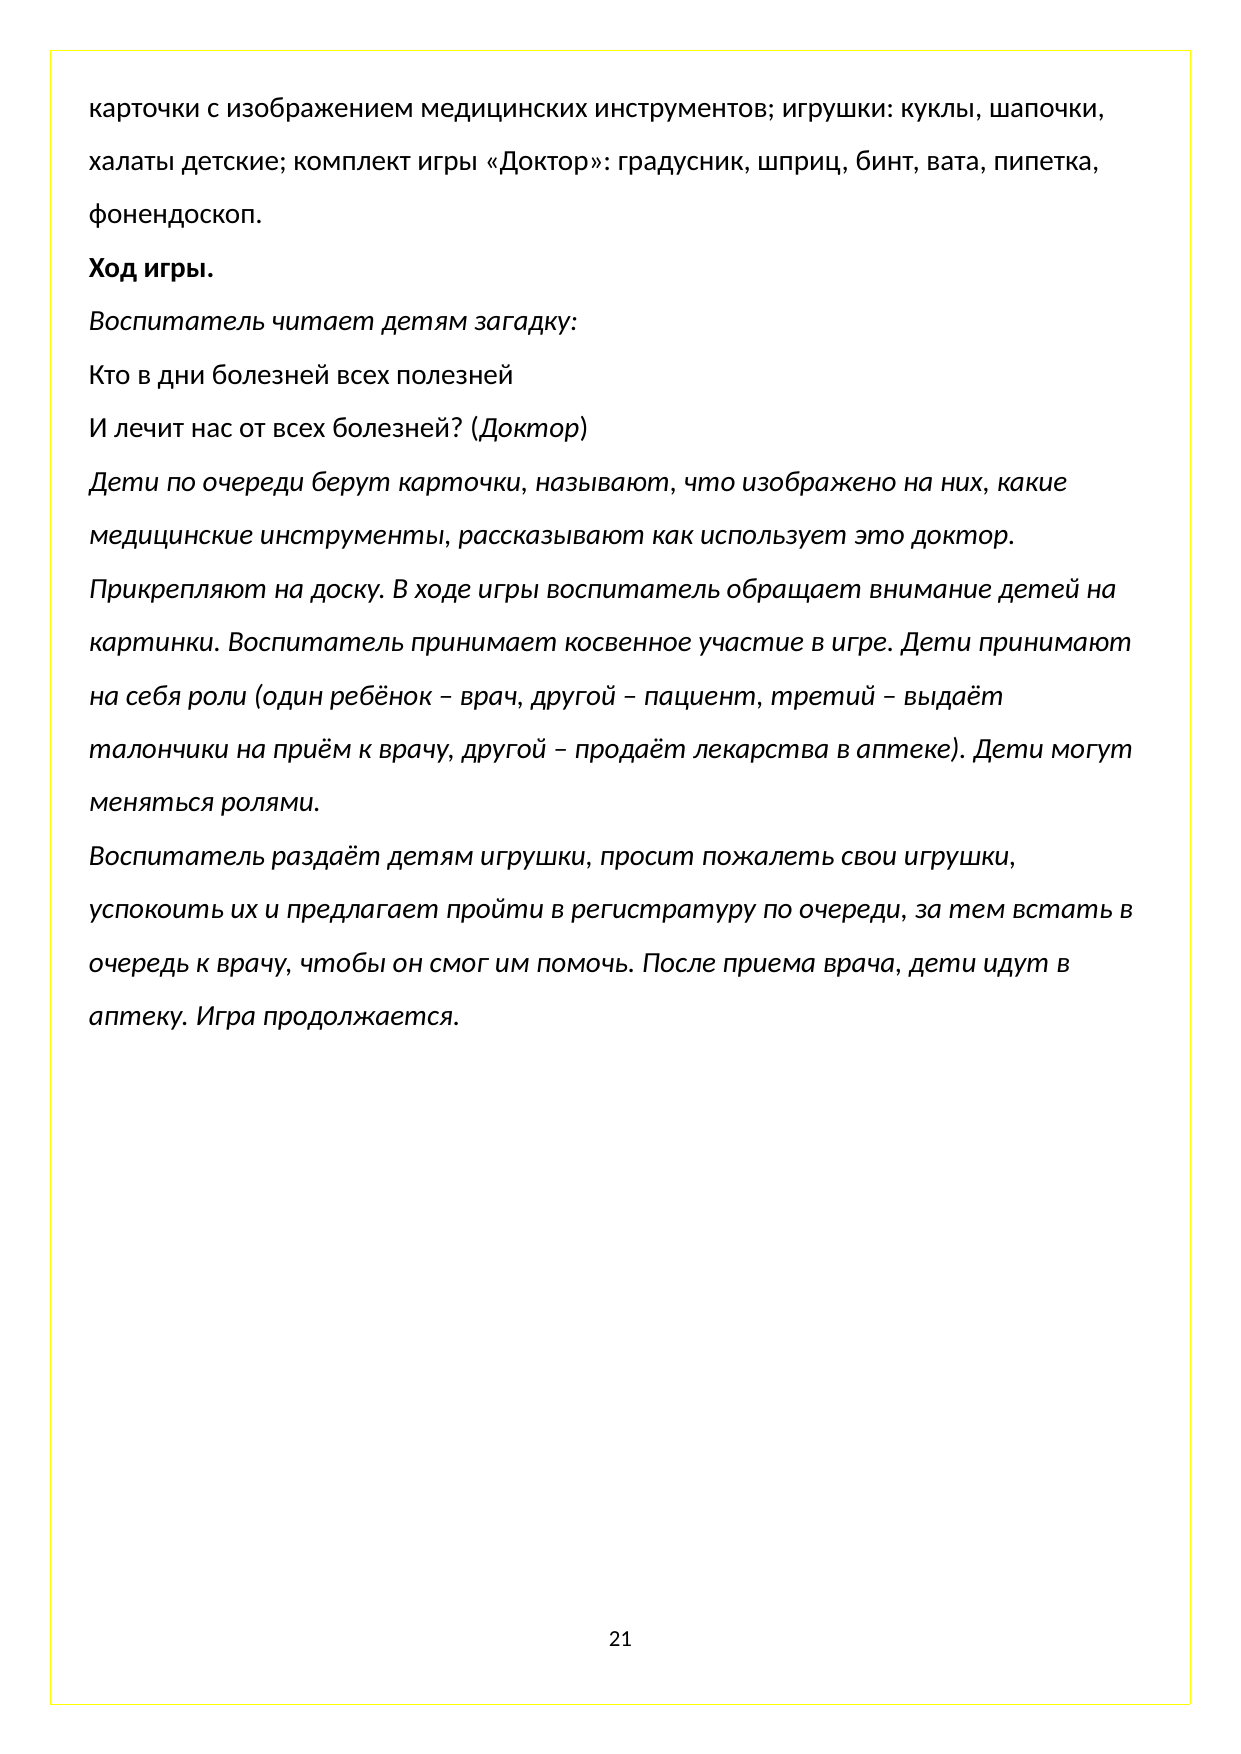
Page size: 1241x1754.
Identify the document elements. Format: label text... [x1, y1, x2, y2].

text Кто в дни болезней всех полезней [89, 356, 1151, 392]
text Воспитатель читает детям загадку: [89, 302, 1151, 338]
text И лечит нас от всех болезней? (Доктор) [89, 409, 1151, 445]
text Воспитатель раздаёт детям игрушки, просит пожалеть свои игрушки, успокоить их и предлагает пройти в регистратуру по очереди, за тем встать в очередь к врачу, чтобы он смог им помочь. После приема врача, дети идут в аптеку. Игра продолжается. [89, 837, 1151, 1033]
text Дети по очереди берут карточки, называют, что изображено на них, какие медицинские инструменты, рассказывают как использует это доктор. Прикрепляют на доску. В ходе игры воспитатель обращает внимание детей на картинки. Воспитатель принимает косвенное участие в игре. Дети принимают на себя роли (один ребёнок – врач, другой – пациент, третий – выдаёт талончики на приём к врачу, другой – продаёт лекарства в аптеке). Дети могут меняться ролями. [89, 463, 1151, 819]
text карточки с изображением медицинских инструментов; игрушки: куклы, шапочки, халаты детские; комплект игры «Доктор»: градусник, шприц, бинт, вата, пипетка, фонендоскоп. [89, 89, 1151, 231]
text Ход игры. [89, 249, 1151, 285]
